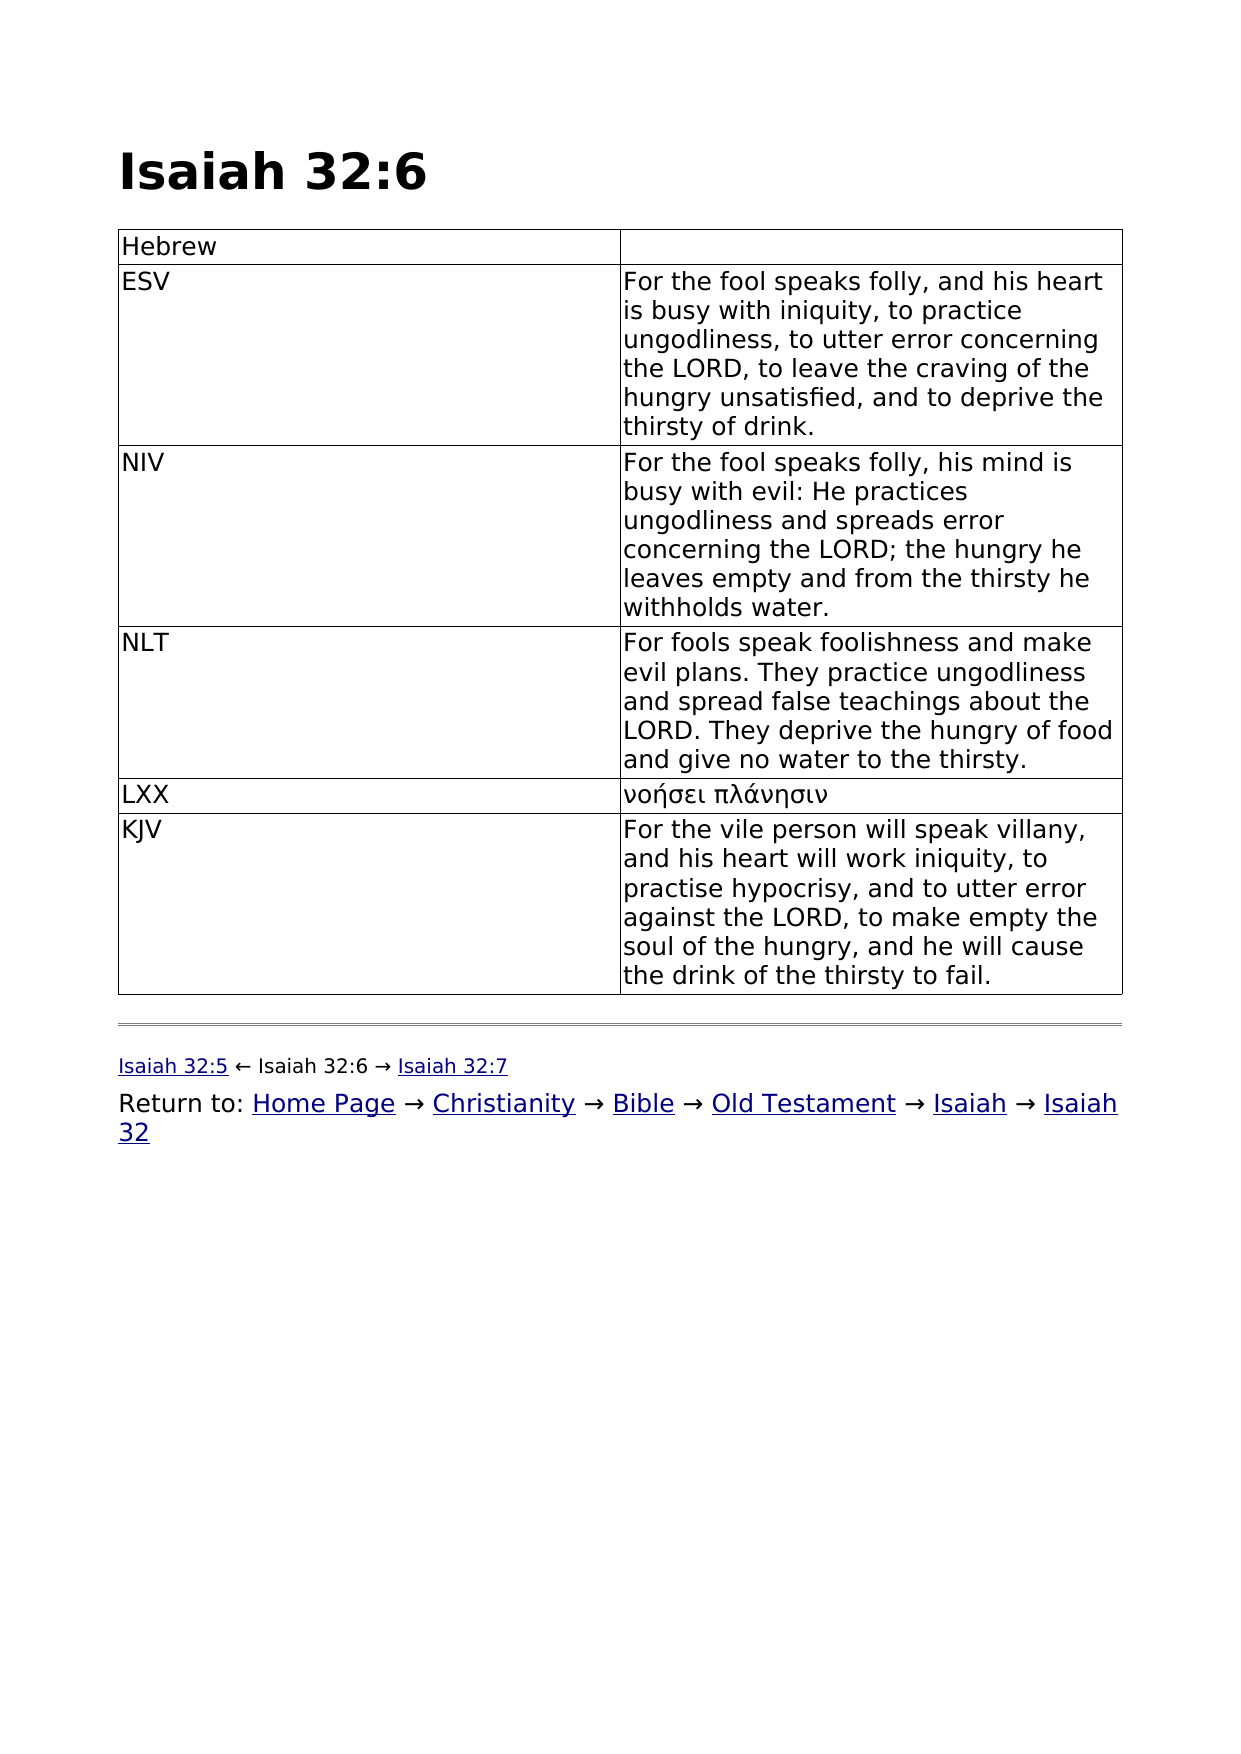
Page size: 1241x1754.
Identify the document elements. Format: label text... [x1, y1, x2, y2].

table_cell For the fool speaks folly, his mind is busy with evil: He practices ungodliness and spreads error concerning the LORD; the hungry he leaves empty and from the thirsty he withholds water. [621, 446, 1122, 626]
table_cell For fools speak foolishness and make evil plans. They practice ungodliness and spread false teachings about the LORD. They deprive the hungry of food and give no water to the thirsty. [621, 627, 1122, 777]
table_cell For the fool speaks folly, and his heart is busy with iniquity, to practice ungodliness, to utter error concerning the LORD, to leave the craving of the hungry unsatisfied, and to deprive the thirsty of drink. [621, 265, 1122, 445]
text Return to: Home Page → Christianity → Bible → Old Testament → Isaiah → Isaiah 32 [118, 1089, 1122, 1147]
table_cell LXX [119, 779, 620, 812]
table_cell νοήσει πλάνησιν [621, 779, 1122, 812]
table_cell KJV [119, 814, 620, 993]
table_header [621, 230, 1122, 264]
subtitle Isaiah 32:6 [118, 143, 1122, 201]
text Isaiah 32:5 ← Isaiah 32:6 → Isaiah 32:7 [118, 1055, 1122, 1089]
table_cell ESV [119, 265, 620, 445]
table_cell NLT [119, 627, 620, 777]
table_header Hebrew [119, 230, 620, 264]
table_cell NIV [119, 446, 620, 626]
table_cell For the vile person will speak villany, and his heart will work iniquity, to practise hypocrisy, and to utter error against the LORD, to make empty the soul of the hungry, and he will cause the drink of the thirsty to fail. [621, 814, 1122, 993]
